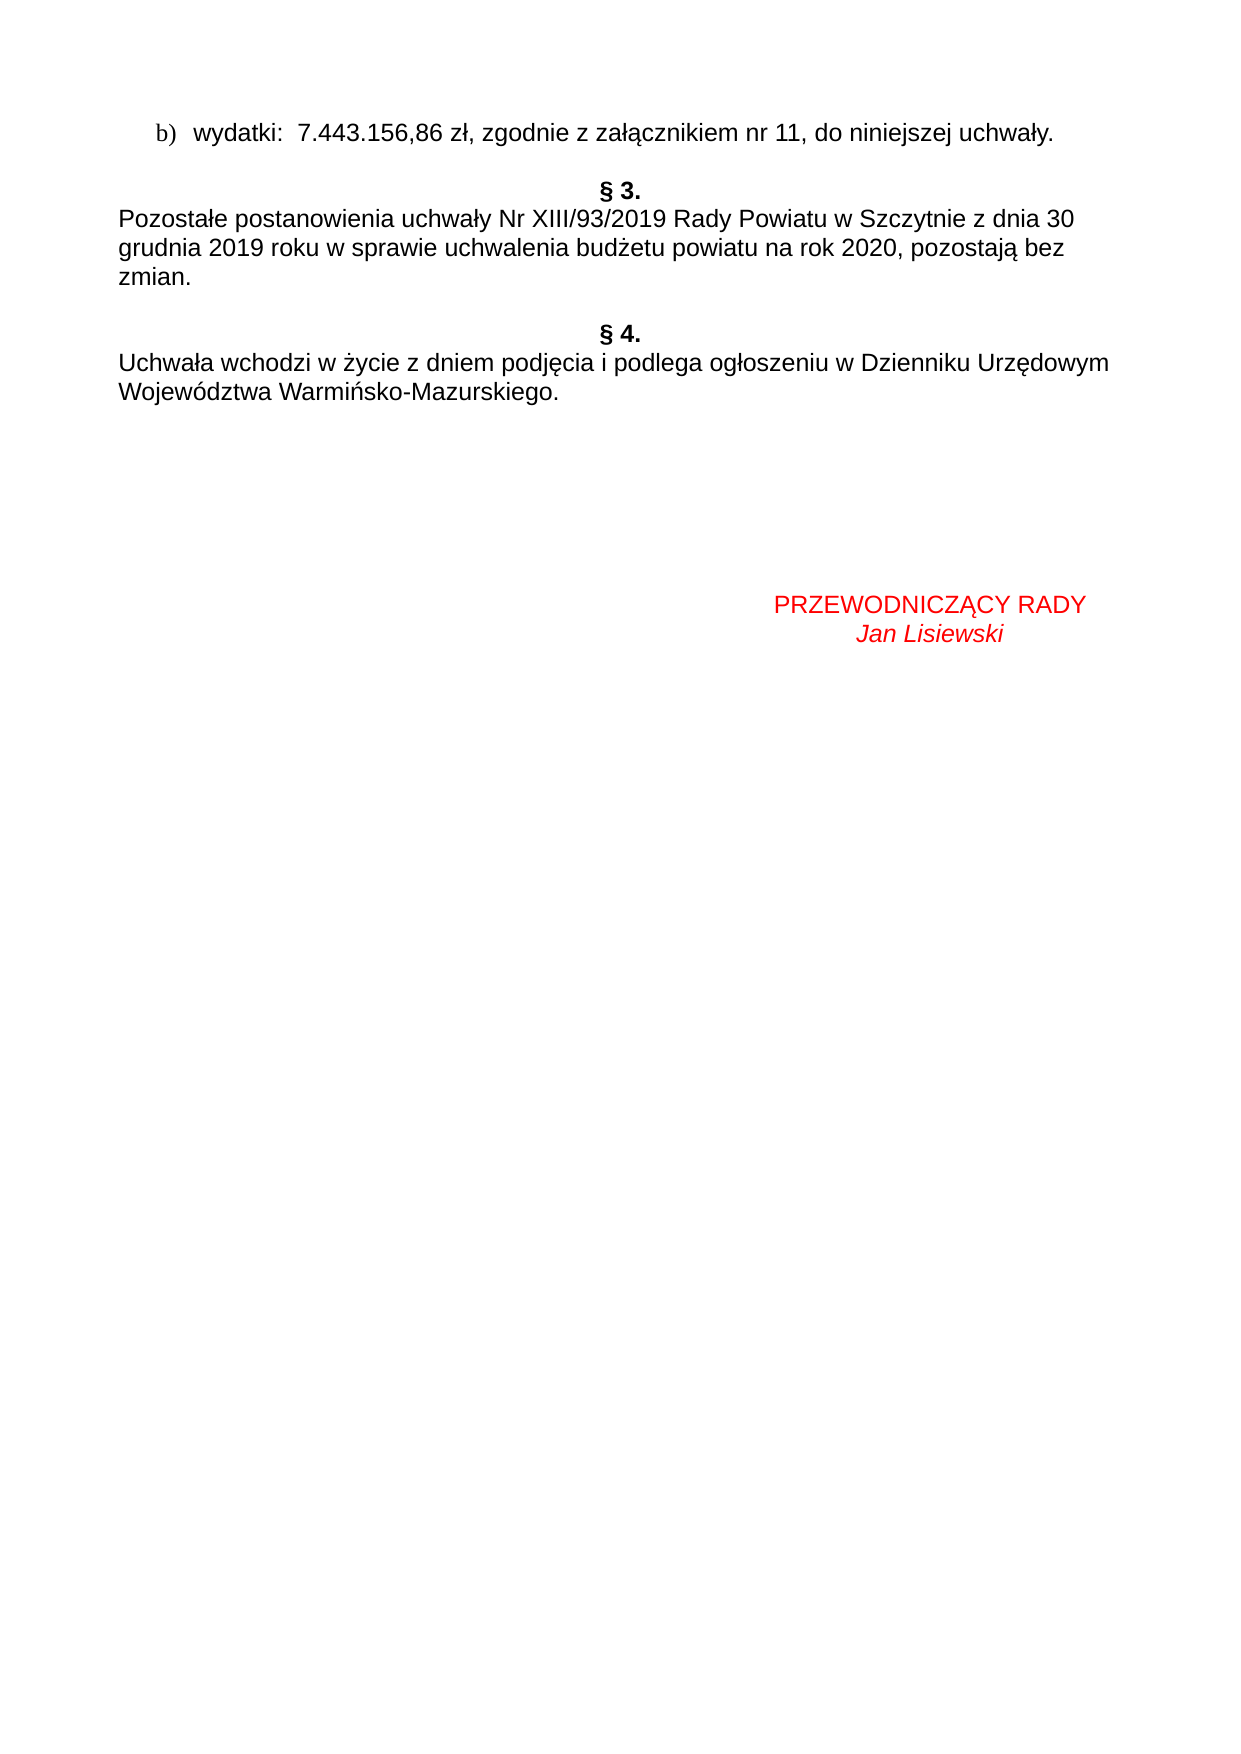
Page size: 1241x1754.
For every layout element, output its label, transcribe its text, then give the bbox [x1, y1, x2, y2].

list wydatki: 7.443.156,86 zł, zgodnie z załącznikiem nr 11, do niniejszej uchwały. [156, 118, 1122, 147]
text Pozostałe postanowienia uchwały Nr XIII/93/2019 Rady Powiatu w Szczytnie z dnia 30 grudnia 2019 roku w sprawie uchwalenia budżetu powiatu na rok 2020, pozostają bez zmian. [118, 204, 1122, 291]
text § 3. [118, 176, 1122, 204]
text § 4. [118, 319, 1122, 348]
text Uchwała wchodzi w życie z dniem podjęcia i podlega ogłoszeniu w Dzienniku Urzędowym Województwa Warmińsko-Mazurskiego. [118, 348, 1122, 406]
